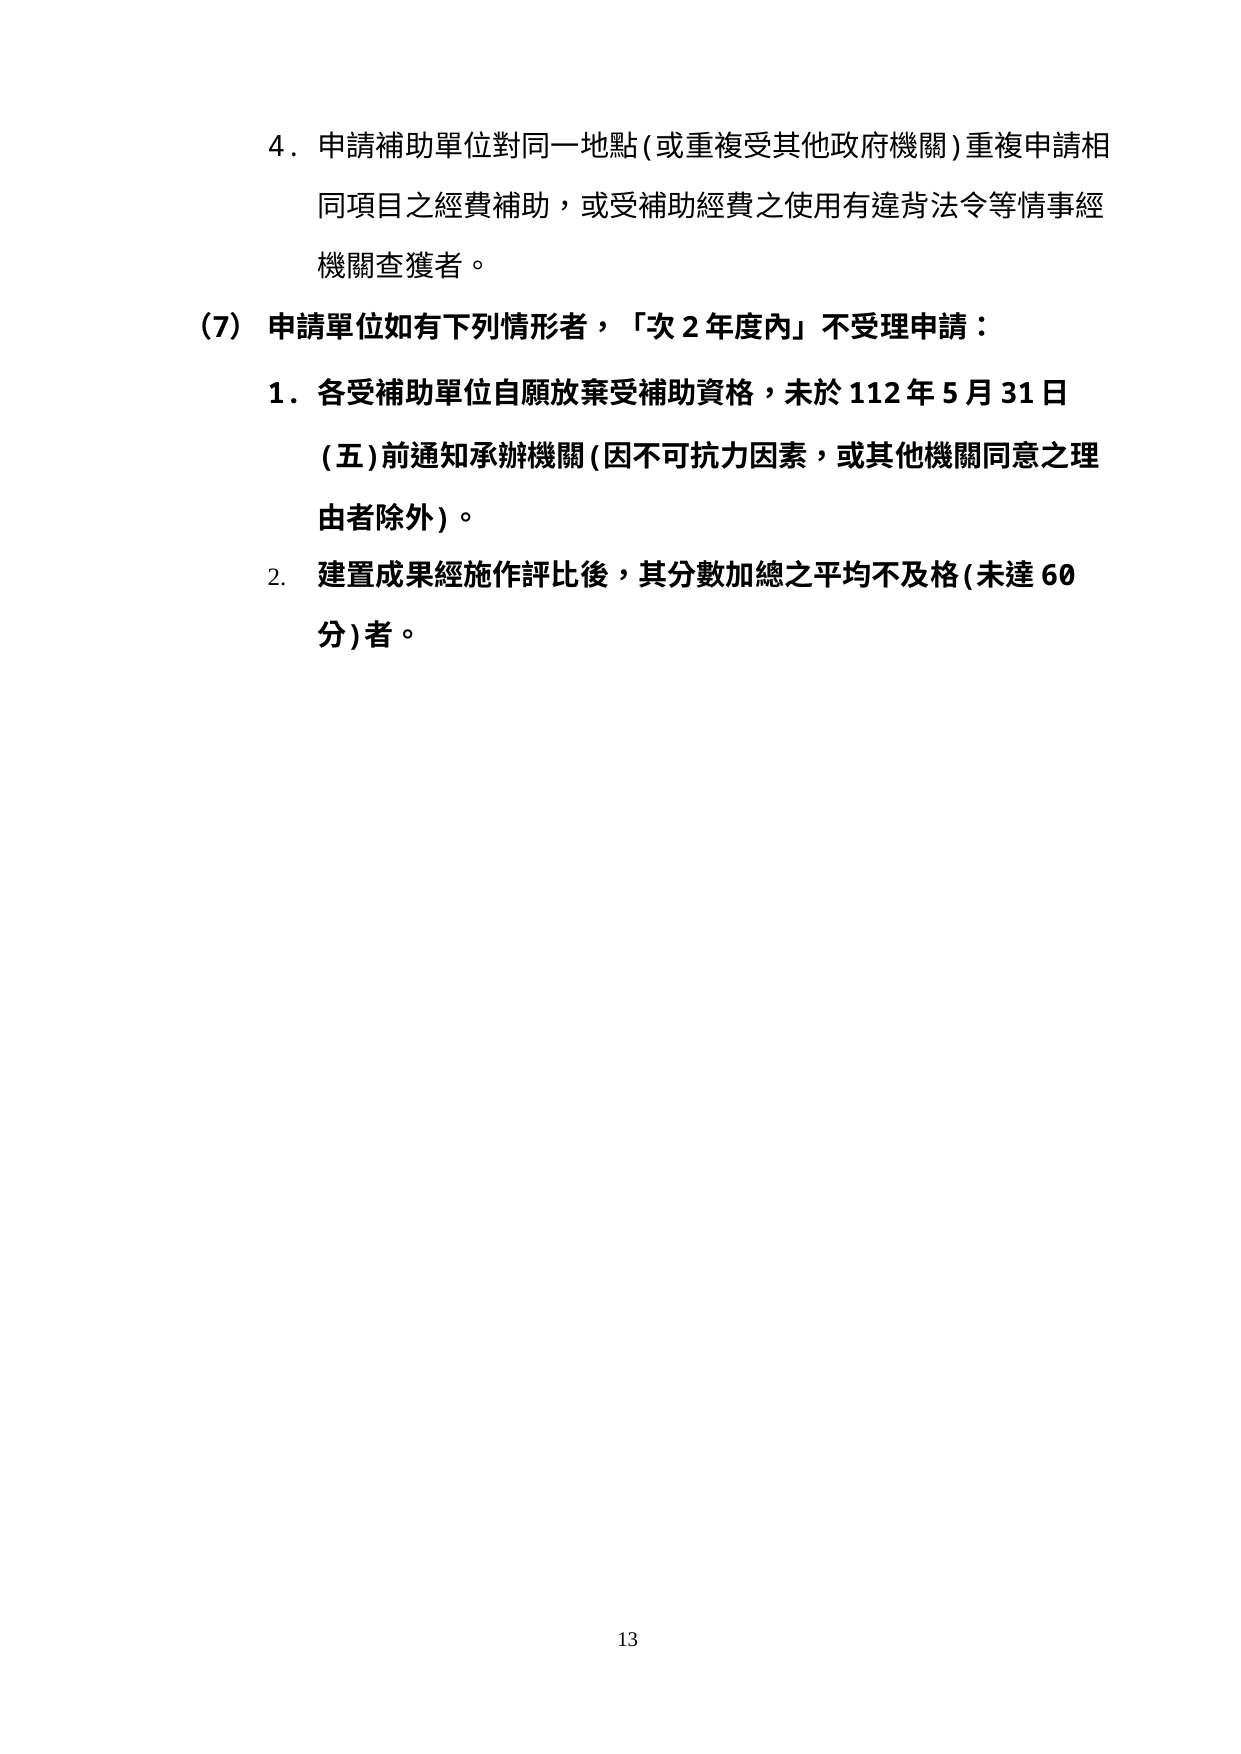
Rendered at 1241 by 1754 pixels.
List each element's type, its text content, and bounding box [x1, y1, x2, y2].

list 建置成果經施作評比後，其分數加總之平均不及格(未達60分)者。 [267, 537, 1122, 658]
list 申請補助單位對同一地點(或重複受其他政府機關)重複申請相同項目之經費補助，或受補助經費之使用有違背法令等情事經機關查獲者。 [267, 108, 1122, 289]
list 各受補助單位自願放棄受補助資格，未於112年5月31日(五)前通知承辦機關(因不可抗力因素，或其他機關同意之理由者除外)。 [267, 349, 1122, 537]
list 申請單位如有下列情形者，「次2年度內」不受理申請： [183, 289, 1122, 349]
